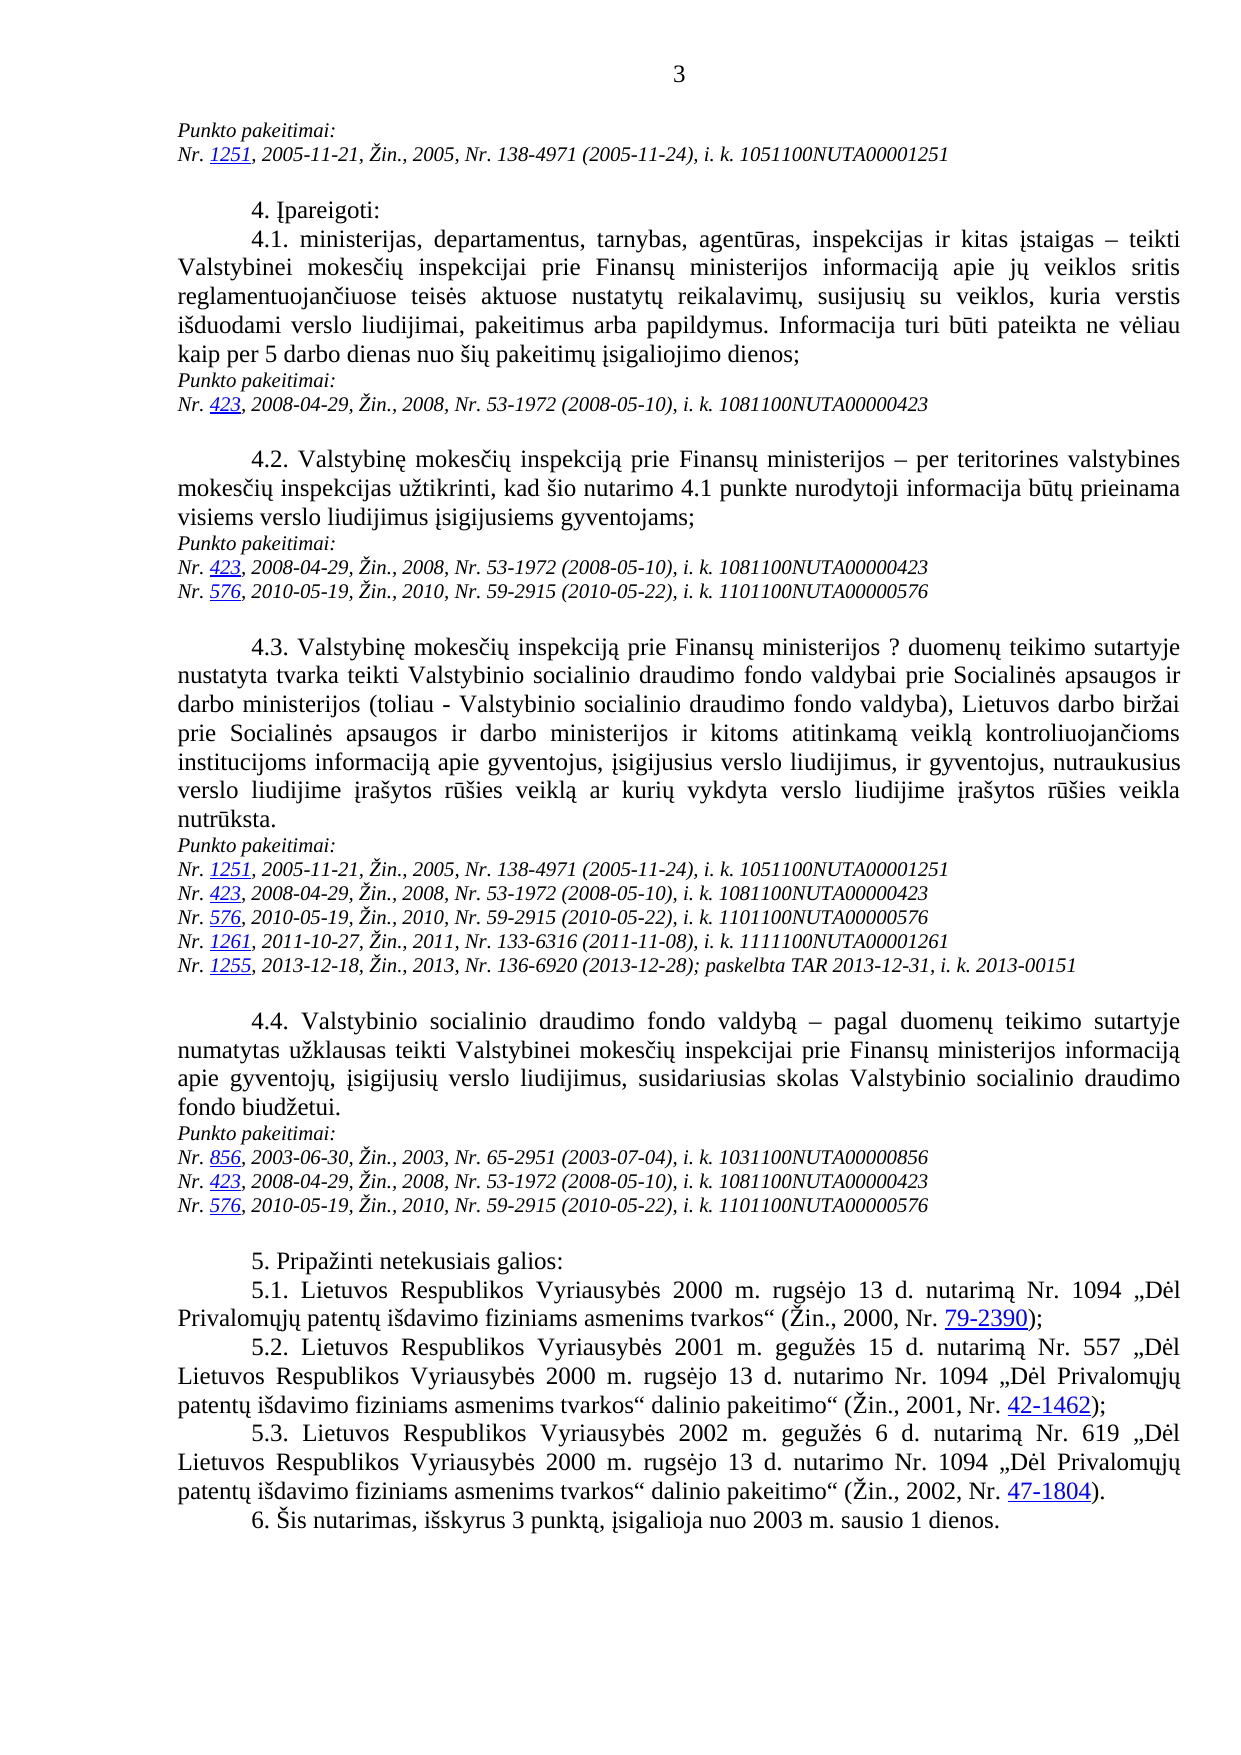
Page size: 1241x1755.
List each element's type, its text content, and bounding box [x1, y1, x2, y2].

text 4. Įpareigoti: [177, 195, 1181, 224]
text 6. Šis nutarimas, išskyrus 3 punktą, įsigalioja nuo 2003 m. sausio 1 dienos. [177, 1505, 1181, 1533]
text 5.1. Lietuvos Respublikos Vyriausybės 2000 m. rugsėjo 13 d. nutarimą Nr. 1094 „Dėl Privalomųjų patentų išdavimo fiziniams asmenims tvarkos“ (Žin., 2000, Nr. 79-2390); [177, 1275, 1181, 1332]
text Nr. 423, 2008-04-29, Žin., 2008, Nr. 53-1972 (2008-05-10), i. k. 1081100NUTA00000423 [177, 881, 1181, 905]
text Nr. 423, 2008-04-29, Žin., 2008, Nr. 53-1972 (2008-05-10), i. k. 1081100NUTA00000423 [177, 392, 1181, 416]
text Nr. 576, 2010-05-19, Žin., 2010, Nr. 59-2915 (2010-05-22), i. k. 1101100NUTA00000576 [177, 579, 1181, 603]
text 5. Pripažinti netekusiais galios: [177, 1246, 1181, 1275]
text Nr. 1261, 2011-10-27, Žin., 2011, Nr. 133-6316 (2011-11-08), i. k. 1111100NUTA00001261 [177, 929, 1181, 953]
text Punkto pakeitimai: [177, 833, 1181, 857]
text Nr. 1251, 2005-11-21, Žin., 2005, Nr. 138-4971 (2005-11-24), i. k. 1051100NUTA00001251 [177, 857, 1181, 881]
text Nr. 1255, 2013-12-18, Žin., 2013, Nr. 136-6920 (2013-12-28); paskelbta TAR 2013-12-31, i. k. 2013-00151 [177, 953, 1181, 977]
text Nr. 423, 2008-04-29, Žin., 2008, Nr. 53-1972 (2008-05-10), i. k. 1081100NUTA00000423 [177, 1169, 1181, 1193]
text Nr. 1251, 2005-11-21, Žin., 2005, Nr. 138-4971 (2005-11-24), i. k. 1051100NUTA00001251 [177, 142, 1181, 166]
text Nr. 856, 2003-06-30, Žin., 2003, Nr. 65-2951 (2003-07-04), i. k. 1031100NUTA00000856 [177, 1145, 1181, 1169]
text Nr. 423, 2008-04-29, Žin., 2008, Nr. 53-1972 (2008-05-10), i. k. 1081100NUTA00000423 [177, 555, 1181, 579]
text 5.2. Lietuvos Respublikos Vyriausybės 2001 m. gegužės 15 d. nutarimą Nr. 557 „Dėl Lietuvos Respublikos Vyriausybės 2000 m. rugsėjo 13 d. nutarimo Nr. 1094 „Dėl Privalomųjų patentų išdavimo fiziniams asmenims tvarkos“ dalinio pakeitimo“ (Žin., 2001, Nr. 42-1462); [177, 1332, 1181, 1418]
text Nr. 576, 2010-05-19, Žin., 2010, Nr. 59-2915 (2010-05-22), i. k. 1101100NUTA00000576 [177, 1193, 1181, 1217]
text Punkto pakeitimai: [177, 1121, 1181, 1145]
text Punkto pakeitimai: [177, 118, 1181, 142]
text 5.3. Lietuvos Respublikos Vyriausybės 2002 m. gegužės 6 d. nutarimą Nr. 619 „Dėl Lietuvos Respublikos Vyriausybės 2000 m. rugsėjo 13 d. nutarimo Nr. 1094 „Dėl Privalomųjų patentų išdavimo fiziniams asmenims tvarkos“ dalinio pakeitimo“ (Žin., 2002, Nr. 47-1804). [177, 1418, 1181, 1505]
text Punkto pakeitimai: [177, 367, 1181, 392]
text Punkto pakeitimai: [177, 531, 1181, 555]
text 4.2. Valstybinę mokesčių inspekciją prie Finansų ministerijos – per teritorines valstybines mokesčių inspekcijas užtikrinti, kad šio nutarimo 4.1 punkte nurodytoji informacija būtų prieinama visiems verslo liudijimus įsigijusiems gyventojams; [177, 444, 1181, 531]
text Nr. 576, 2010-05-19, Žin., 2010, Nr. 59-2915 (2010-05-22), i. k. 1101100NUTA00000576 [177, 905, 1181, 929]
text 4.4. Valstybinio socialinio draudimo fondo valdybą – pagal duomenų teikimo sutartyje numatytas užklausas teikti Valstybinei mokesčių inspekcijai prie Finansų ministerijos informaciją apie gyventojų, įsigijusių verslo liudijimus, susidariusias skolas Valstybinio socialinio draudimo fondo biudžetui. [177, 1006, 1181, 1121]
text 4.3. Valstybinę mokesčių inspekciją prie Finansų ministerijos ? duomenų teikimo sutartyje nustatyta tvarka teikti Valstybinio socialinio draudimo fondo valdybai prie Socialinės apsaugos ir darbo ministerijos (toliau - Valstybinio socialinio draudimo fondo valdyba), Lietuvos darbo biržai prie Socialinės apsaugos ir darbo ministerijos ir kitoms atitinkamą veiklą kontroliuojančioms institucijoms informaciją apie gyventojus, įsigijusius verslo liudijimus, ir gyventojus, nutraukusius verslo liudijime įrašytos rūšies veiklą ar kurių vykdyta verslo liudijime įrašytos rūšies veikla nutrūksta. [177, 632, 1181, 833]
text 4.1. ministerijas, departamentus, tarnybas, agentūras, inspekcijas ir kitas įstaigas – teikti Valstybinei mokesčių inspekcijai prie Finansų ministerijos informaciją apie jų veiklos sritis reglamentuojančiuose teisės aktuose nustatytų reikalavimų, susijusių su veiklos, kuria verstis išduodami verslo liudijimai, pakeitimus arba papildymus. Informacija turi būti pateikta ne vėliau kaip per 5 darbo dienas nuo šių pakeitimų įsigaliojimo dienos; [177, 224, 1181, 367]
